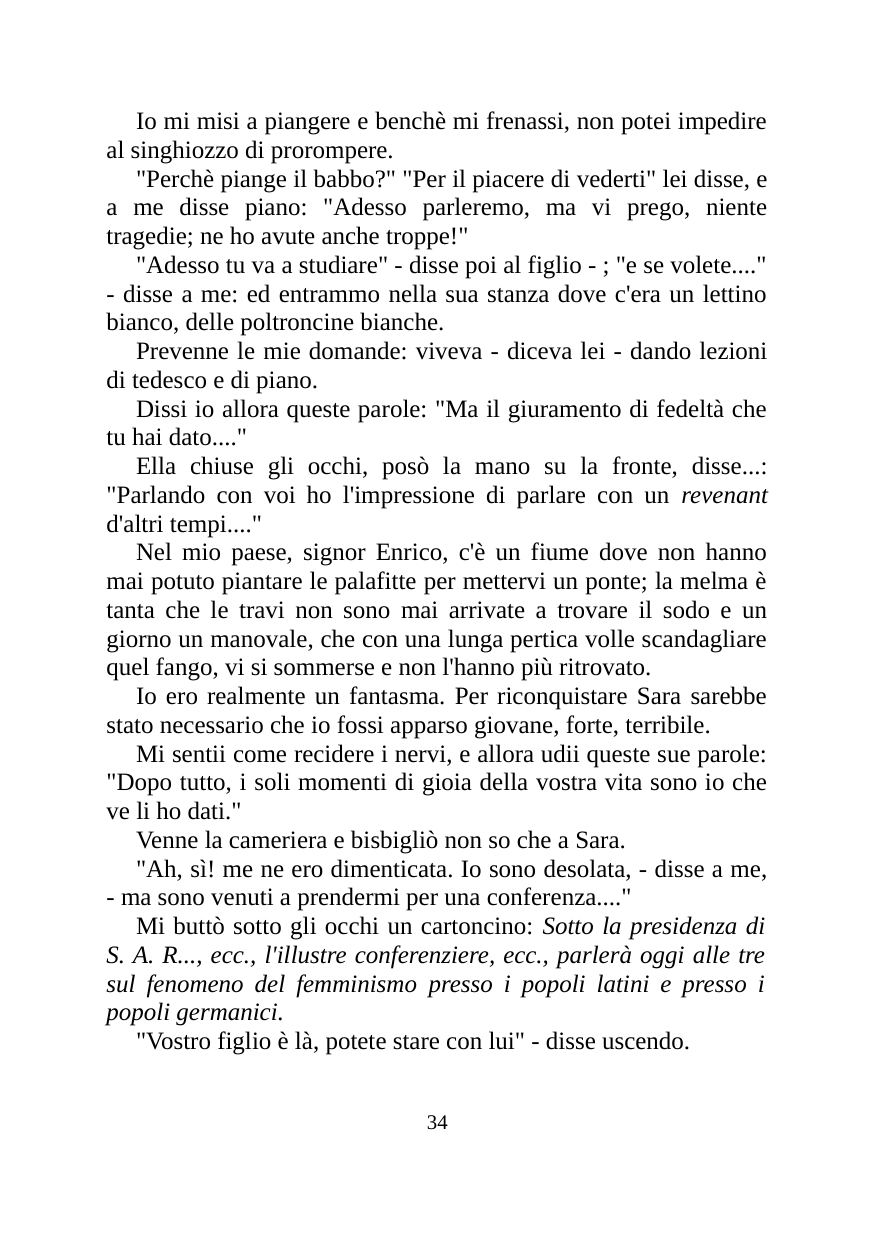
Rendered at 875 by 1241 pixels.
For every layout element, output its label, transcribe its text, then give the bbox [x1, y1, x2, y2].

text Mi sentii come recidere i nervi, e allora udii queste sue parole: "Dopo tutto, i soli momenti di gioia della vostra vita sono io che ve li ho dati." [106, 739, 768, 825]
text "Vostro figlio è là, potete stare con lui" - disse uscendo. [106, 1026, 768, 1055]
text Ella chiuse gli occhi, posò la mano su la fronte, disse...: "Parlando con voi ho l'impressione di parlare con un revenant d'altri tempi...." [106, 451, 768, 537]
text "Ah, sì! me ne ero dimenticata. Io sono desolata, - disse a me, - ma sono venuti a prendermi per una conferenza...." [106, 854, 768, 911]
text Prevenne le mie domande: viveva - diceva lei - dando lezioni di tedesco e di piano. [106, 336, 768, 394]
text Venne la cameriera e bisbigliò non so che a Sara. [106, 825, 768, 854]
text Io ero realmente un fantasma. Per riconquistare Sara sarebbe stato necessario che io fossi apparso giovane, forte, terribile. [106, 681, 768, 739]
text Nel mio paese, signor Enrico, c'è un fiume dove non hanno mai potuto piantare le palafitte per mettervi un ponte; la melma è tanta che le travi non sono mai arrivate a trovare il sodo e un giorno un manovale, che con una lunga pertica volle scandagliare quel fango, vi si sommerse e non l'hanno più ritrovato. [106, 537, 768, 681]
text "Perchè piange il babbo?" "Per il piacere di vederti" lei disse, e a me disse piano: "Adesso parleremo, ma vi prego, niente tragedie; ne ho avute anche troppe!" [106, 164, 768, 250]
text Io mi misi a piangere e benchè mi frenassi, non potei impedire al singhiozzo di prorompere. [106, 106, 768, 164]
text Mi buttò sotto gli occhi un cartoncino: Sotto la presidenza di S. A. R..., ecc., l'illustre conferenziere, ecc., parlerà oggi alle tre sul fenomeno del femminismo presso i popoli latini e presso i popoli germanici. [106, 911, 768, 1026]
text "Adesso tu va a studiare" - disse poi al figlio - ; "e se volete...." - disse a me: ed entrammo nella sua stanza dove c'era un lettino bianco, delle poltroncine bianche. [106, 250, 768, 336]
text Dissi io allora queste parole: "Ma il giuramento di fedeltà che tu hai dato...." [106, 394, 768, 451]
